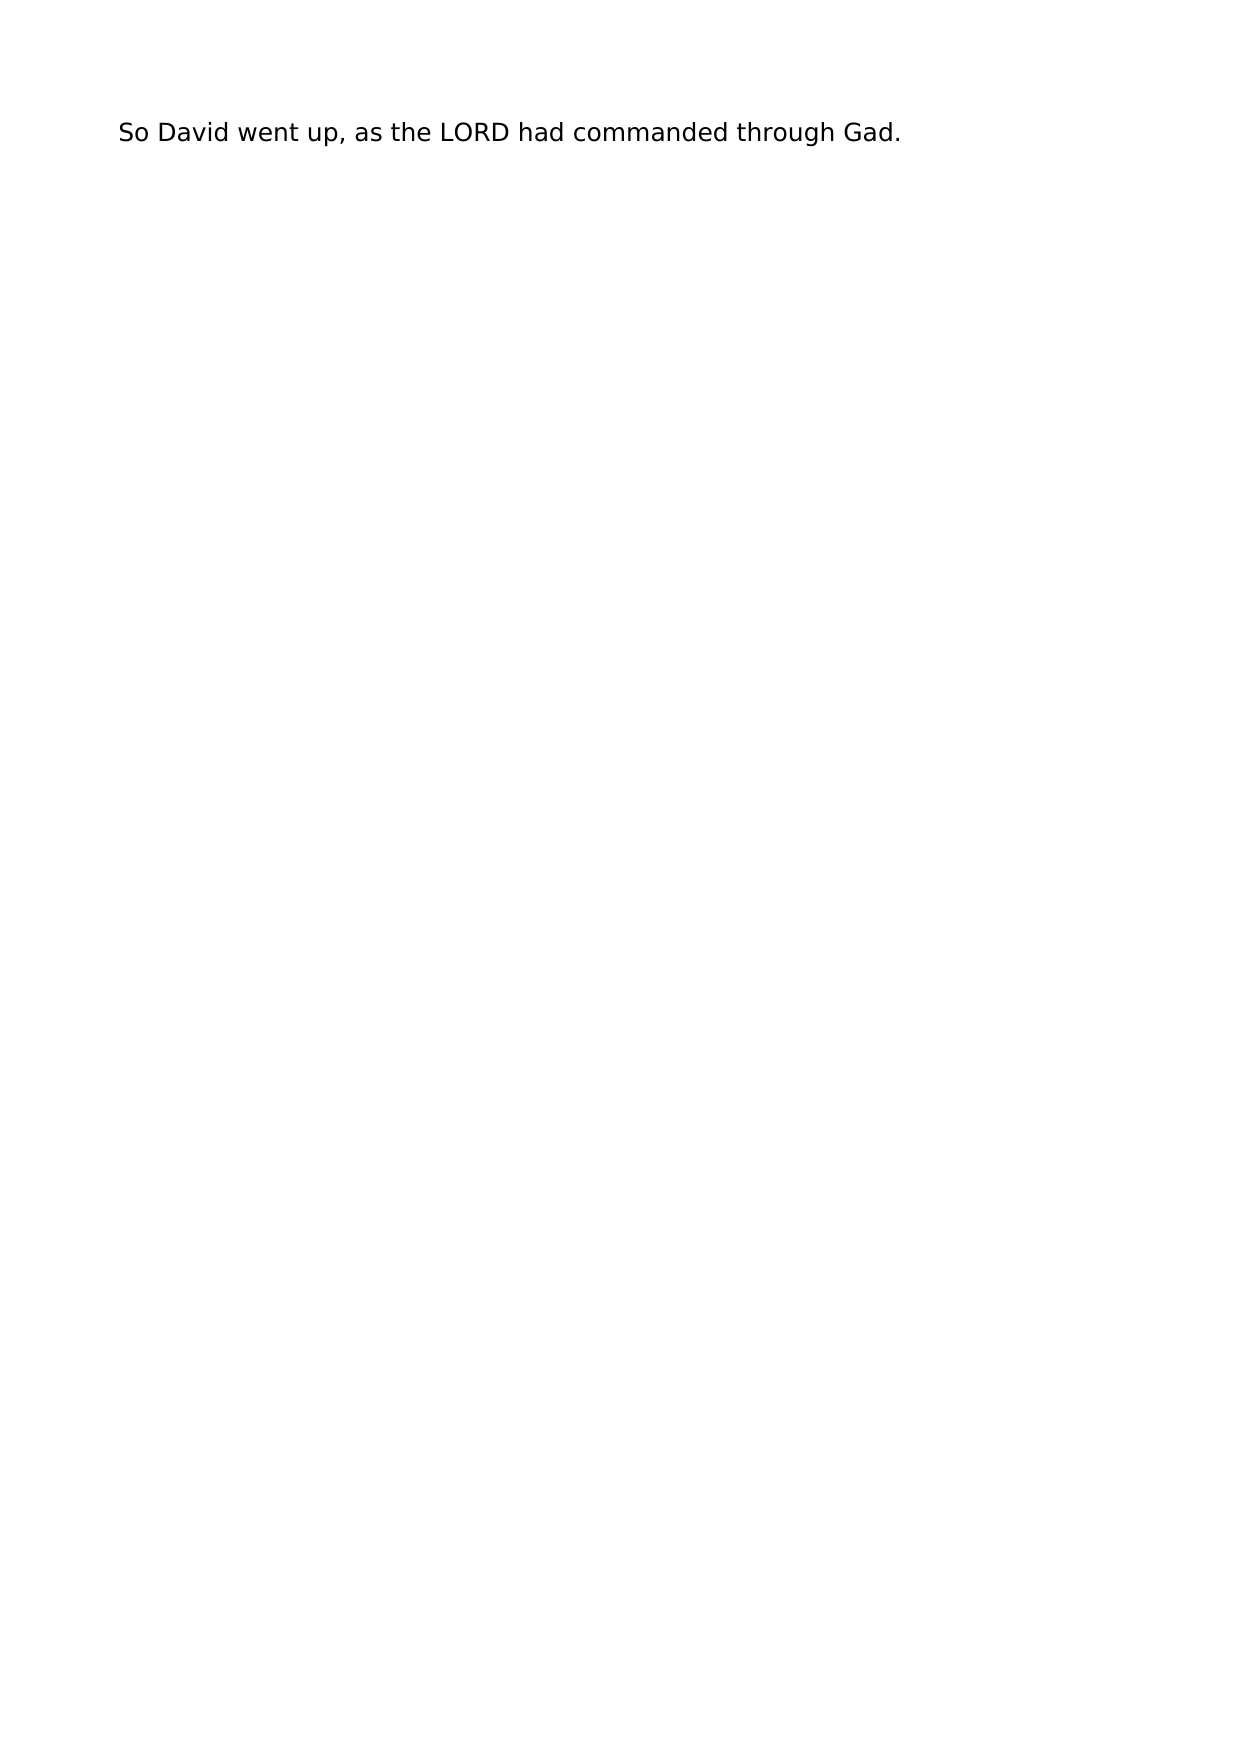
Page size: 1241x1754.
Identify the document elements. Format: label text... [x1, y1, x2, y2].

text So David went up, as the LORD had commanded through Gad. [118, 118, 1122, 147]
